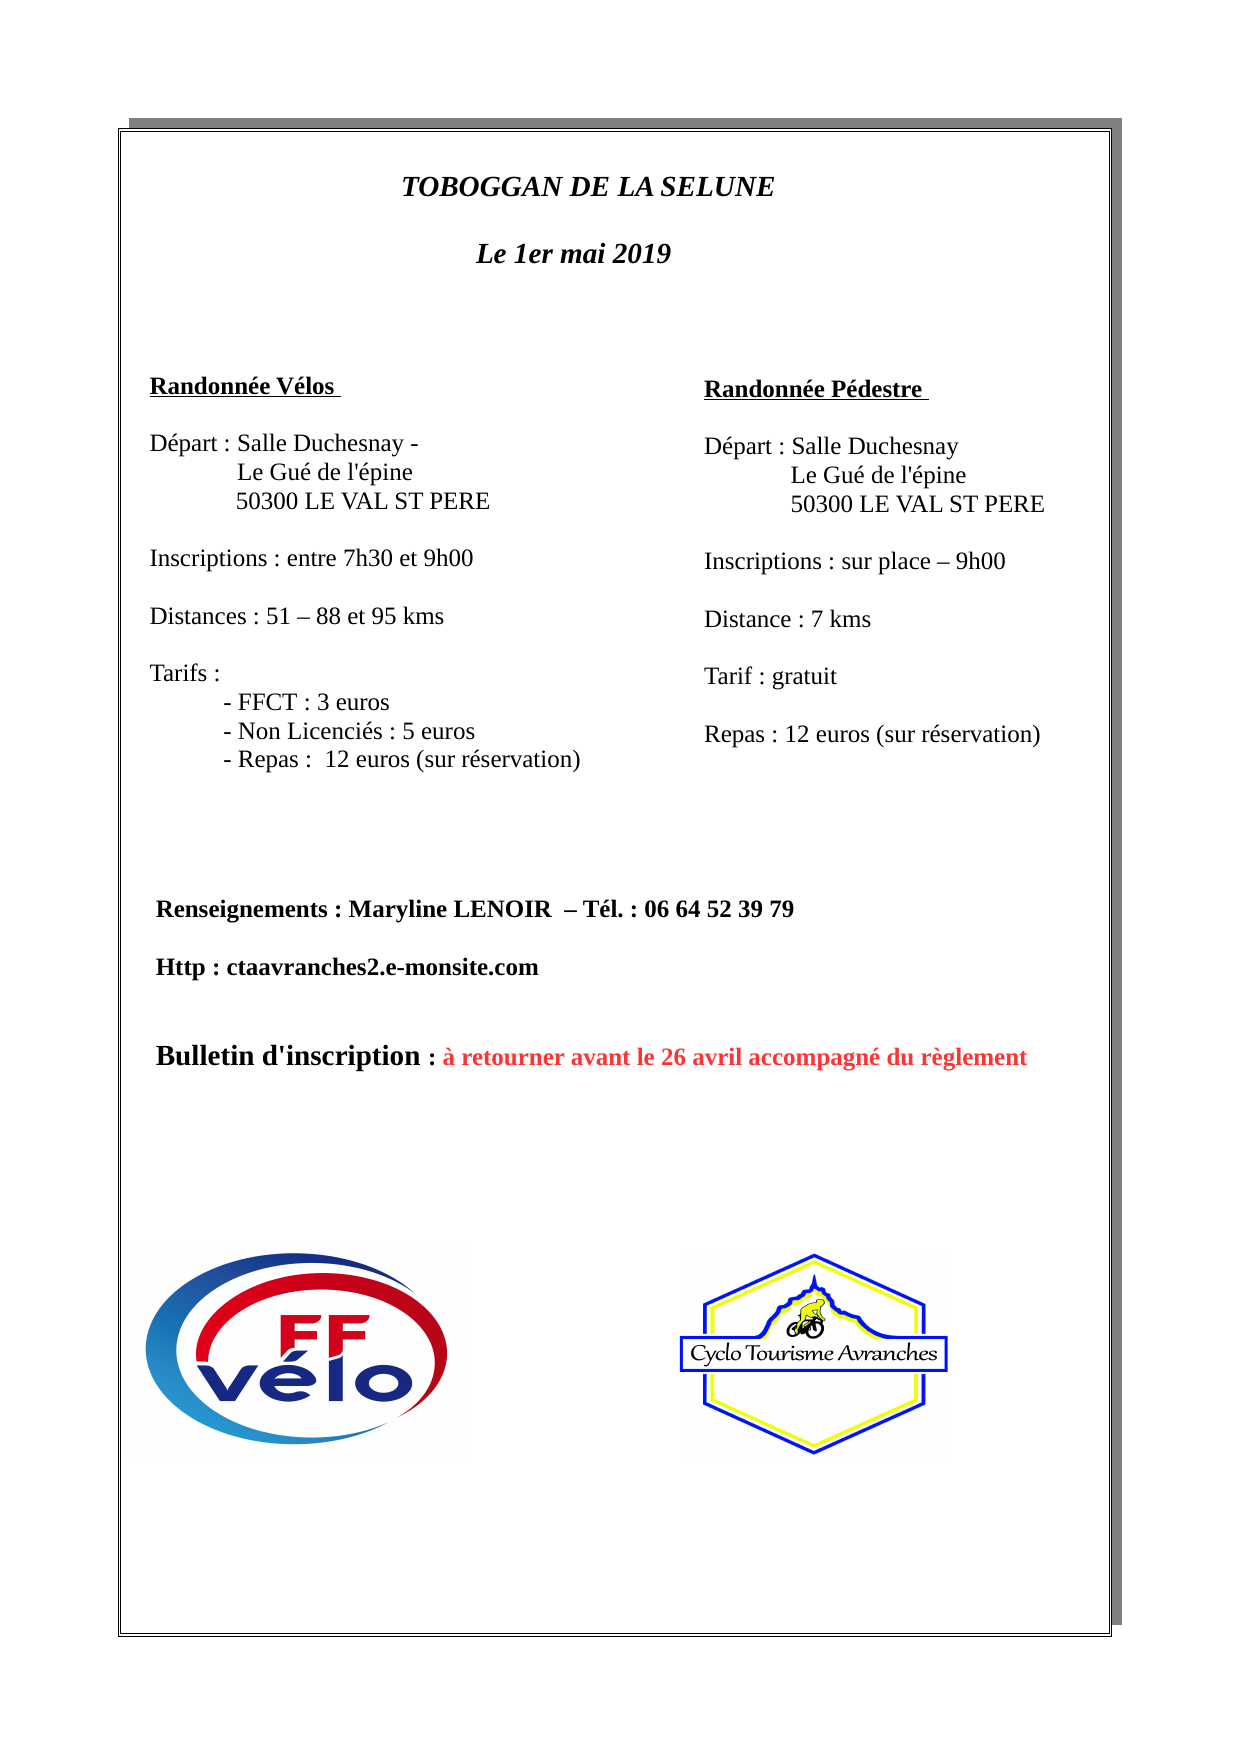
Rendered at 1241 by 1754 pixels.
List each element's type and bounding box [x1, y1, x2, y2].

picture [679, 1248, 948, 1459]
picture [123, 1242, 469, 1457]
